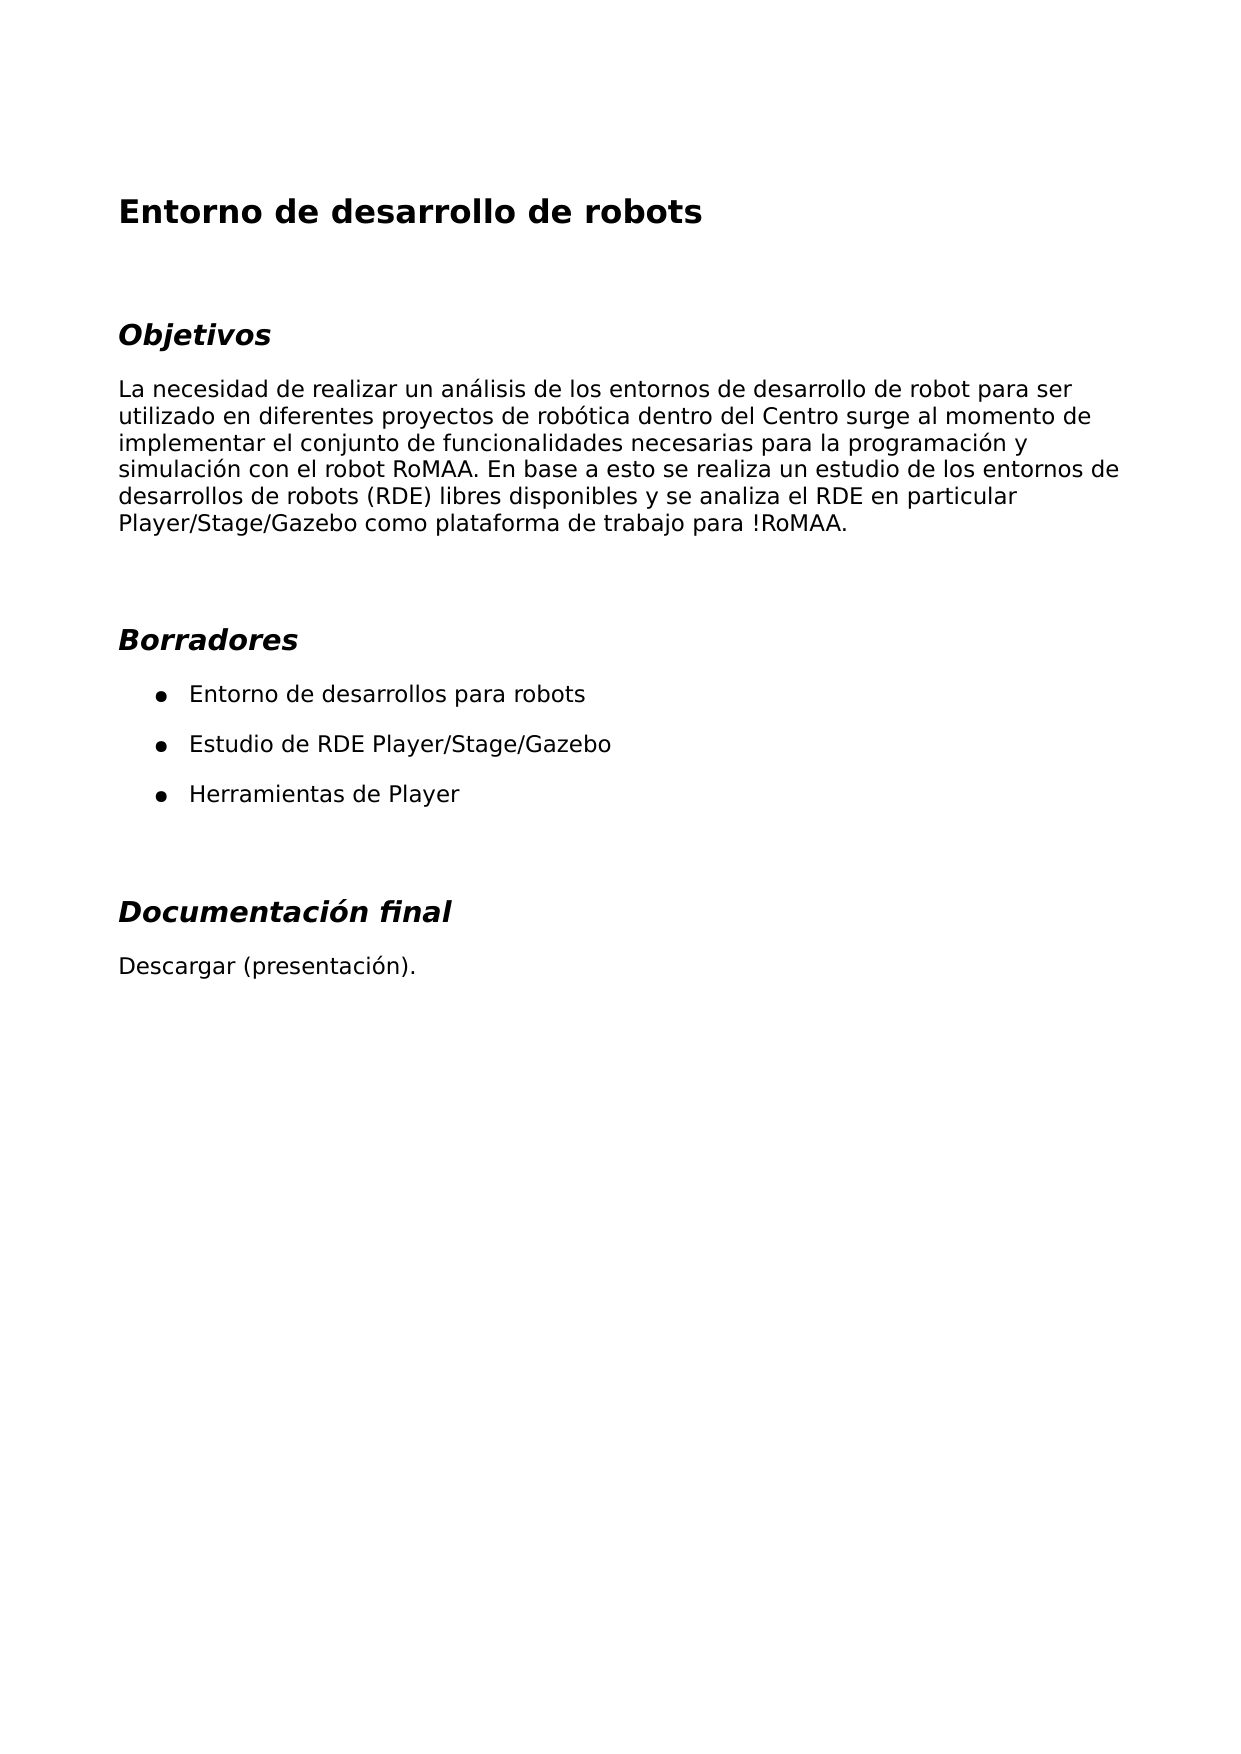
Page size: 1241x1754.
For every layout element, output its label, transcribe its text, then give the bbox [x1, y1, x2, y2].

list Estudio de RDE Player/Stage/Gazebo [153, 731, 1122, 758]
list Herramientas de Player [153, 782, 1122, 808]
subtitle Documentación final [118, 895, 1122, 929]
text La necesidad de realizar un análisis de los entornos de desarrollo de robot para ser utilizado en diferentes proyectos de robótica dentro del Centro surge al momento de implementar el conjunto de funcionalidades necesarias para la programación y simulación con el robot RoMAA. En base a esto se realiza un estudio de los entornos de desarrollos de robots (RDE) libres disponibles y se analiza el RDE en particular Player/Stage/Gazebo como plataforma de trabajo para !RoMAA. [118, 377, 1122, 537]
list Entorno de desarrollos para robots [153, 681, 1122, 708]
text Descargar (presentación). [118, 953, 1122, 980]
subtitle Borradores [118, 623, 1122, 657]
subtitle Objetivos [118, 319, 1122, 352]
subtitle Entorno de desarrollo de robots [118, 193, 1122, 231]
